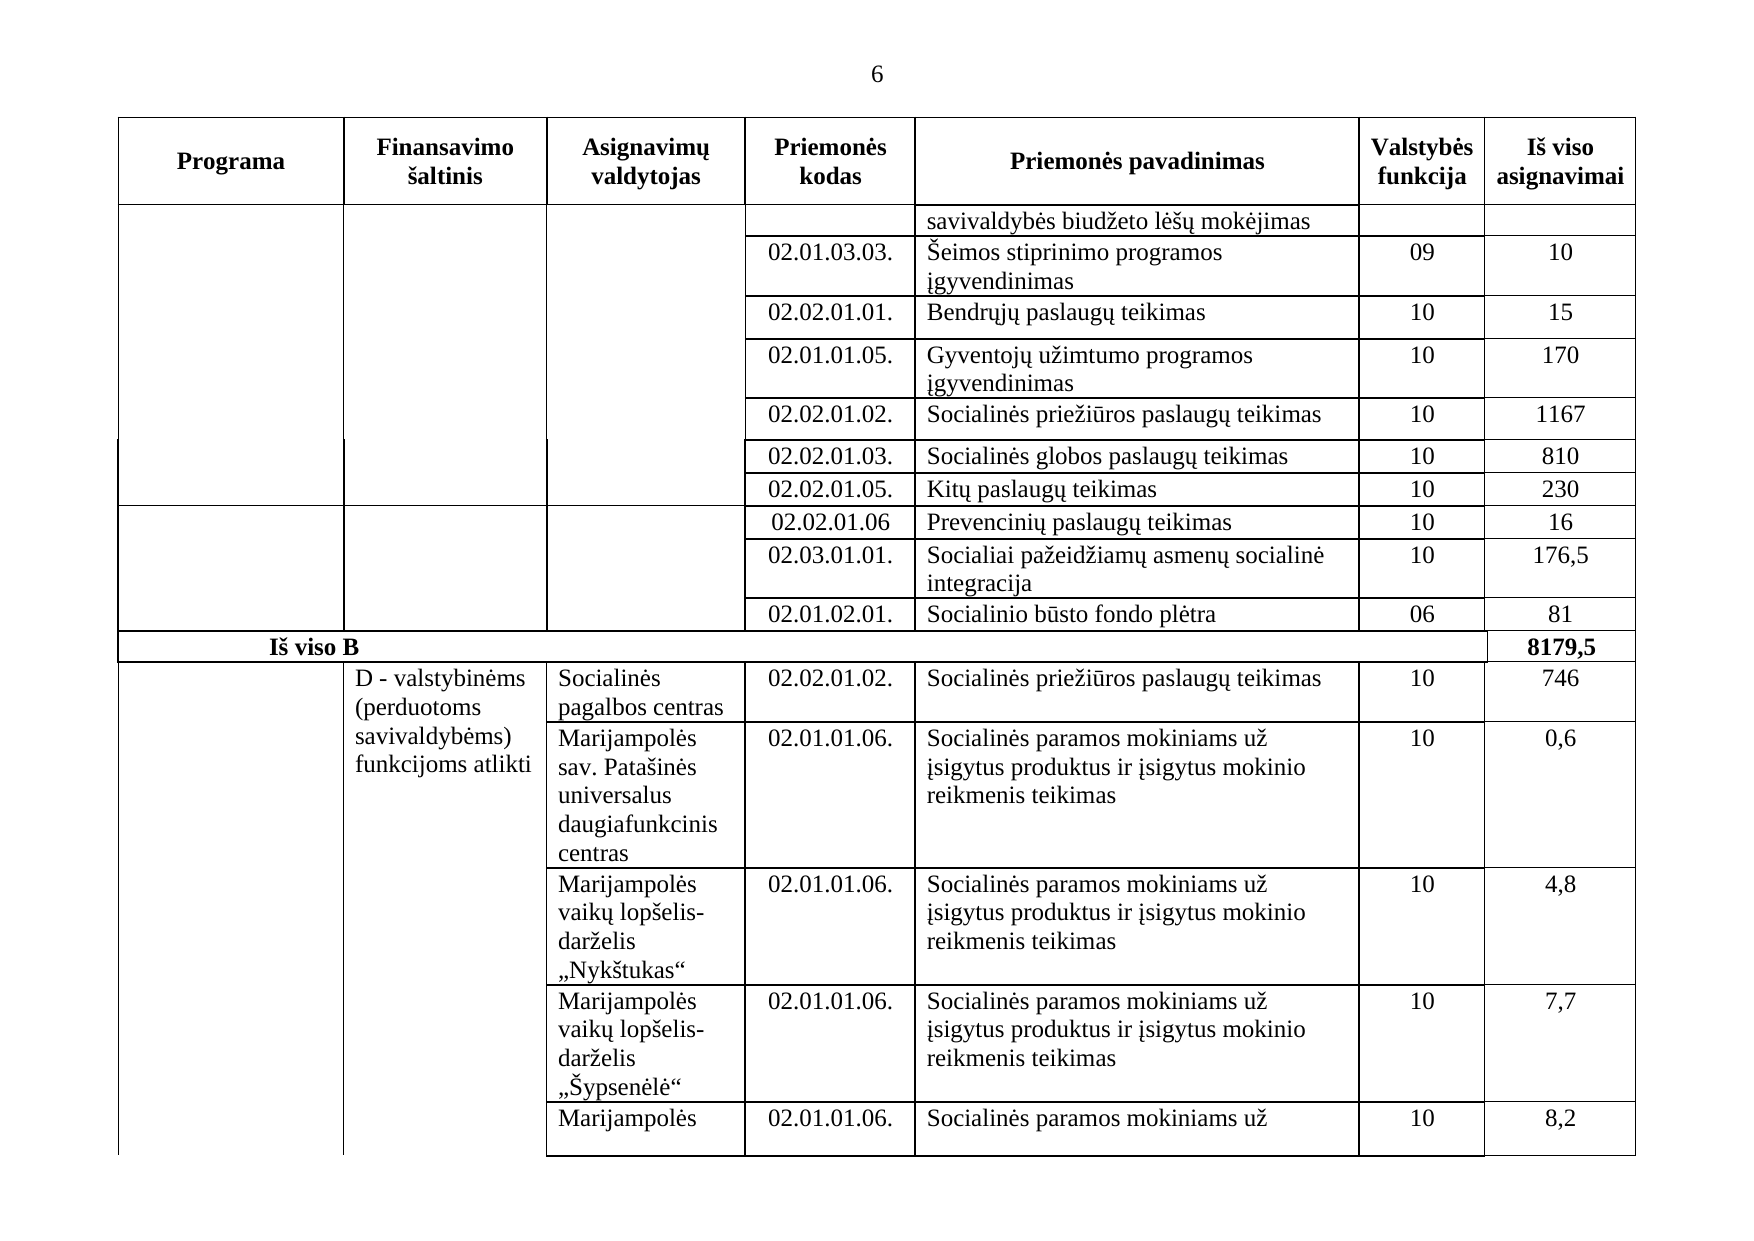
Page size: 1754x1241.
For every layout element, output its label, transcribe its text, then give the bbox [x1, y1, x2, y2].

table_cell [548, 506, 744, 538]
table_cell Socialinės priežiūros paslaugų teikimas [916, 663, 1358, 721]
table_cell [1360, 205, 1484, 235]
table_cell Marijampolės [547, 1103, 744, 1155]
table_cell 10 [1360, 474, 1484, 505]
table_cell savivaldybės biudžeto lėšų mokėjimas [916, 206, 1358, 235]
table_cell 1167 [1485, 398, 1635, 439]
table_cell 10 [1360, 869, 1484, 984]
table_cell [548, 597, 744, 630]
table_cell 10 [1360, 340, 1484, 397]
table_cell 09 [1360, 237, 1484, 294]
table_cell 02.01.01.06. [746, 1103, 914, 1155]
table_cell Bendrųjų paslaugų teikimas [916, 297, 1358, 338]
table_cell 176,5 [1485, 539, 1635, 597]
table_cell 02.02.01.03. [746, 441, 914, 472]
table_cell Iš viso B [119, 632, 1487, 661]
table_cell Socialinės paramos mokiniams už įsigytus produktus ir įsigytus mokinio reikmenis teikimas [916, 723, 1358, 867]
table_cell 02.03.01.01. [746, 540, 914, 597]
table_cell 230 [1485, 473, 1635, 505]
table_cell [548, 472, 744, 505]
table_cell 8179,5 [1488, 631, 1635, 661]
table_header Priemonės kodas [746, 118, 914, 204]
table_cell 8,2 [1485, 1102, 1635, 1155]
table_cell Marijampolės vaikų lopšelis-darželis „Šypsenėlė“ [547, 986, 744, 1101]
table_cell Gyventojų užimtumo programos įgyvendinimas [916, 340, 1358, 397]
table_cell Socialinės paramos mokiniams už [916, 1103, 1358, 1155]
table_cell 10 [1360, 723, 1484, 867]
table_cell Marijampolės vaikų lopšelis-darželis „Nykštukas“ [547, 869, 744, 984]
table_cell 02.01.01.05. [746, 340, 914, 397]
table_cell Šeimos stiprinimo programos įgyvendinimas [916, 237, 1358, 294]
table_cell 02.01.01.06. [746, 869, 914, 984]
table_cell 10 [1360, 663, 1484, 721]
table_header Programa [119, 118, 343, 204]
table_cell [119, 439, 343, 472]
table_cell 170 [1485, 339, 1635, 397]
table_cell [345, 472, 546, 505]
table_cell 810 [1485, 440, 1635, 472]
table_cell [345, 597, 546, 630]
table_cell 02.02.01.06 [746, 507, 914, 538]
table_cell 10 [1360, 297, 1484, 338]
table_cell 10 [1360, 1103, 1484, 1155]
table_cell [119, 597, 343, 630]
table_cell Socialinės paramos mokiniams už įsigytus produktus ir įsigytus mokinio reikmenis teikimas [916, 869, 1358, 984]
table_cell [119, 506, 343, 538]
table_cell 10 [1360, 507, 1484, 538]
table_cell Socialinės pagalbos centras [547, 663, 744, 721]
table_cell 10 [1360, 441, 1484, 472]
table_cell Socialiai pažeidžiamų asmenų socialinė integracija [916, 540, 1358, 597]
table_cell [345, 538, 546, 597]
table_cell D - valstybinėms (perduotoms savivaldybėms) funkcijoms atlikti [344, 663, 546, 1155]
table_cell Kitų paslaugų teikimas [916, 474, 1358, 505]
table_cell 02.01.03.03. [746, 237, 914, 294]
table_cell 16 [1485, 506, 1635, 538]
table_cell 10 [1360, 540, 1484, 597]
table_header Valstybės funkcija [1360, 118, 1484, 204]
table_cell 81 [1485, 598, 1635, 630]
table_cell Marijampolės sav. Patašinės universalus daugiafunkcinis centras [547, 723, 744, 867]
table_cell [547, 205, 745, 439]
table_cell [345, 439, 546, 472]
table_header Asignavimų valdytojas [548, 118, 744, 204]
table_cell [548, 439, 744, 472]
table_cell 06 [1360, 599, 1484, 630]
table_cell 0,6 [1485, 722, 1635, 867]
table_cell 746 [1485, 662, 1635, 721]
table_cell Socialinio būsto fondo plėtra [916, 599, 1358, 630]
table_cell 02.02.01.02. [746, 663, 914, 721]
table_cell [119, 205, 343, 439]
table_cell 02.02.01.01. [746, 297, 914, 338]
table_cell 10 [1485, 236, 1635, 294]
table_cell 10 [1360, 399, 1484, 439]
table_cell 02.02.01.05. [746, 474, 914, 505]
table_cell 4,8 [1485, 868, 1635, 984]
table_cell Socialinės priežiūros paslaugų teikimas [916, 399, 1358, 439]
table_cell 02.01.01.06. [746, 723, 914, 867]
table_header Finansavimo šaltinis [345, 118, 546, 204]
table_cell [119, 472, 343, 505]
table_cell [1485, 205, 1635, 235]
table_cell Socialinės globos paslaugų teikimas [916, 441, 1358, 472]
table_cell Socialinės paramos mokiniams už įsigytus produktus ir įsigytus mokinio reikmenis teikimas [916, 986, 1358, 1101]
table_cell [548, 538, 744, 597]
table_cell 02.01.01.06. [746, 986, 914, 1101]
table_cell 7,7 [1485, 985, 1635, 1101]
table_cell Prevencinių paslaugų teikimas [916, 507, 1358, 538]
table_cell [746, 205, 914, 235]
table_cell 02.01.02.01. [746, 599, 914, 630]
table_cell 15 [1485, 296, 1635, 338]
table_cell 10 [1360, 986, 1484, 1101]
table_cell [345, 506, 546, 538]
table_header Priemonės pavadinimas [916, 118, 1358, 204]
table_cell [119, 538, 343, 597]
table_cell [119, 663, 343, 1155]
table_header Iš viso asignavimai [1485, 118, 1635, 204]
table_cell 02.02.01.02. [746, 399, 914, 439]
table_cell [344, 205, 546, 439]
